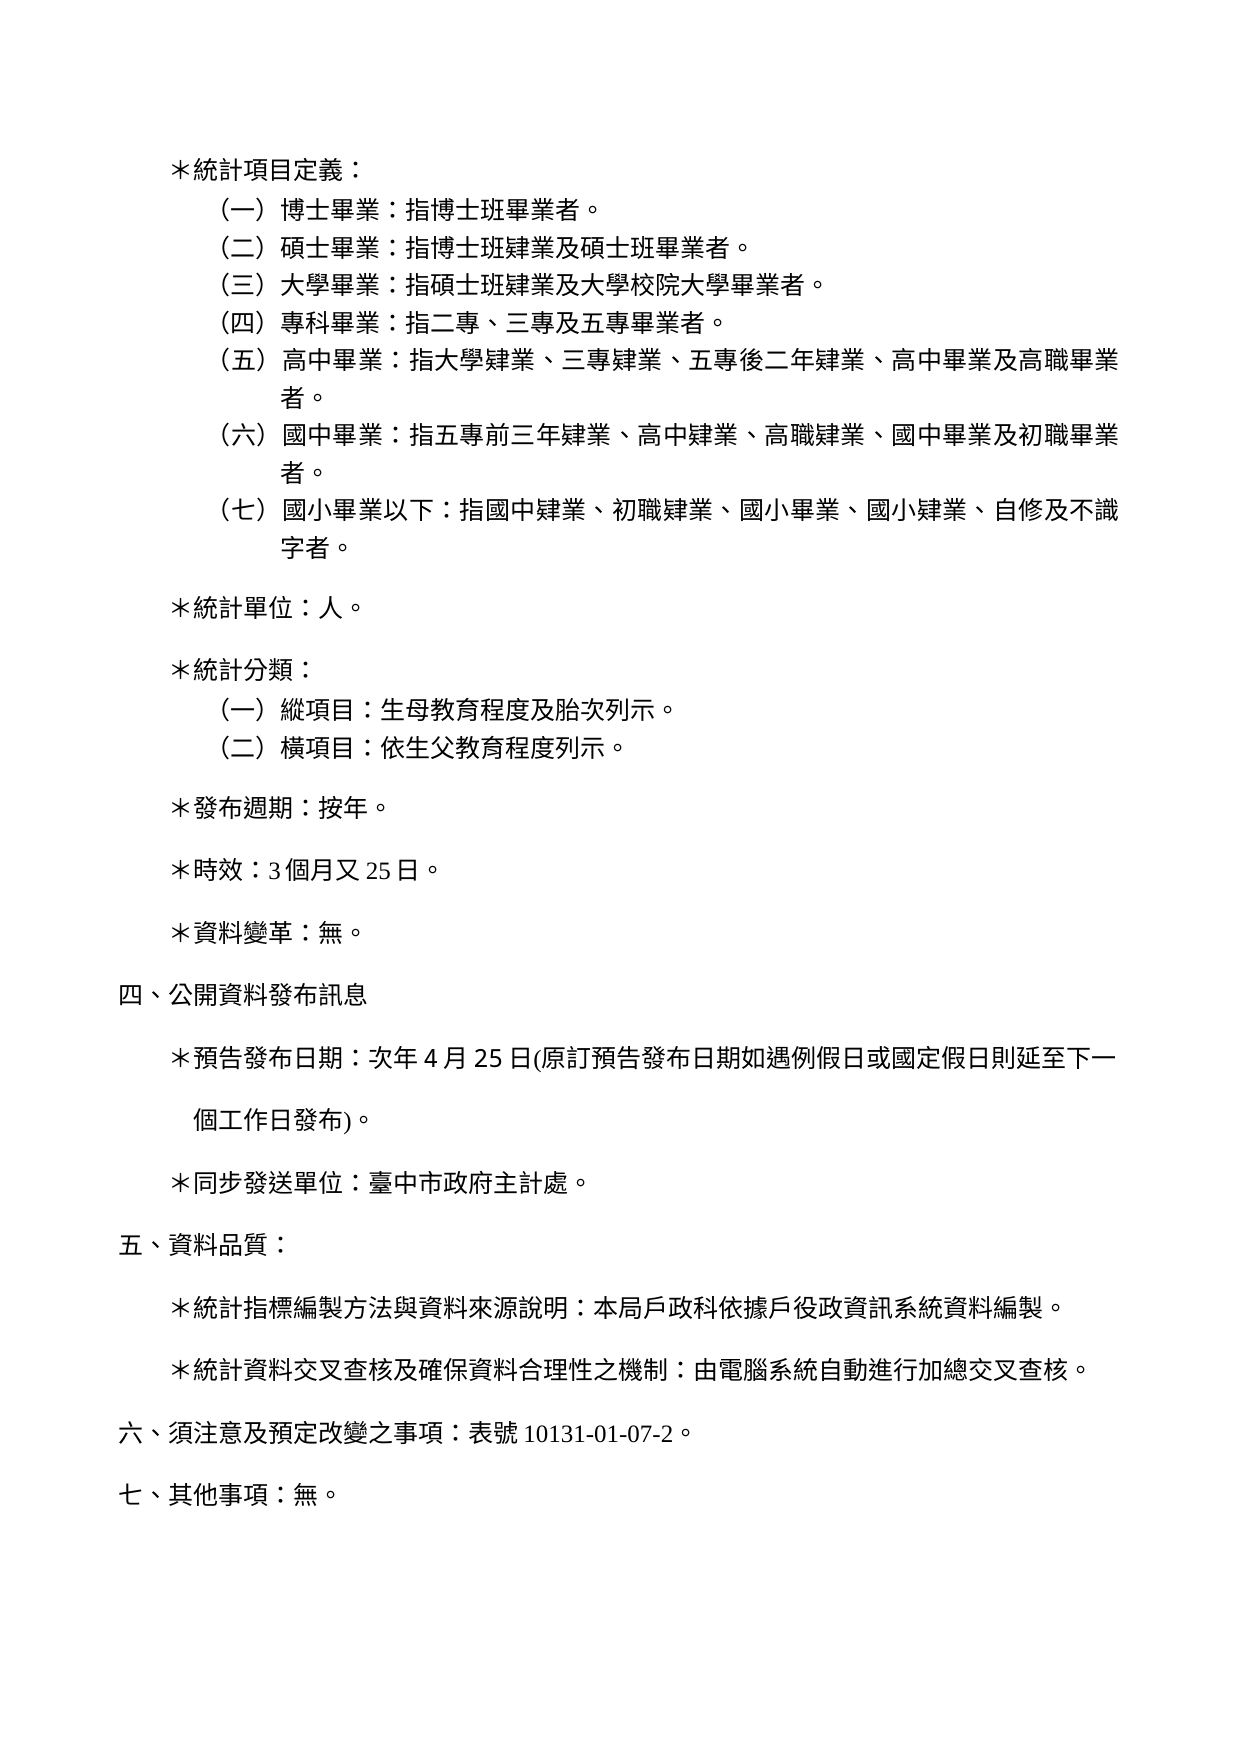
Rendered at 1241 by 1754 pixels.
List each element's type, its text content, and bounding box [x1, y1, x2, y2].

text （三）大學畢業：指碩士班肄業及大學校院大學畢業者。 [206, 264, 1122, 302]
text ＊統計指標編製方法與資料來源說明：本局戶政科依據戶役政資訊系統資料編製。 [168, 1264, 1122, 1327]
text （一）縱項目：生母教育程度及胎次列示。 [206, 689, 1122, 727]
text ＊統計項目定義： [168, 127, 1122, 189]
text ＊時效：3個月又25日。 [168, 827, 1122, 889]
text （二）碩士畢業：指博士班肄業及碩士班畢業者。 [206, 227, 1122, 264]
text ＊統計資料交叉查核及確保資料合理性之機制：由電腦系統自動進行加總交叉查核。 [168, 1327, 1122, 1389]
text ＊發布週期：按年。 [168, 764, 1122, 827]
text ＊統計單位：人。 [168, 564, 1122, 627]
text （四）專科畢業：指二專、三專及五專畢業者。 [206, 302, 1122, 339]
text ＊同步發送單位：臺中市政府主計處。 [168, 1139, 1122, 1202]
text （六）國中畢業：指五專前三年肄業、高中肄業、高職肄業、國中畢業及初職畢業者。 [206, 414, 1122, 489]
text （五）高中畢業：指大學肄業、三專肄業、五專後二年肄業、高中畢業及高職畢業者。 [206, 339, 1122, 414]
text 七、其他事項：無。 [118, 1452, 1122, 1514]
text ＊資料變革：無。 [168, 889, 1122, 952]
text ＊統計分類： [168, 627, 1122, 689]
text ＊預告發布日期：次年4月25日(原訂預告發布日期如遇例假日或國定假日則延至下一個工作日發布)。 [168, 1014, 1122, 1139]
text 五、資料品質： [118, 1202, 1122, 1264]
text 四、公開資料發布訊息 [118, 952, 1122, 1014]
text （一）博士畢業：指博士班畢業者。 [206, 189, 1122, 227]
text （七）國小畢業以下：指國中肄業、初職肄業、國小畢業、國小肄業、自修及不識字者。 [206, 489, 1122, 564]
text （二）橫項目：依生父教育程度列示。 [206, 727, 1122, 764]
text 六、須注意及預定改變之事項：表號10131-01-07-2。 [118, 1389, 1122, 1452]
